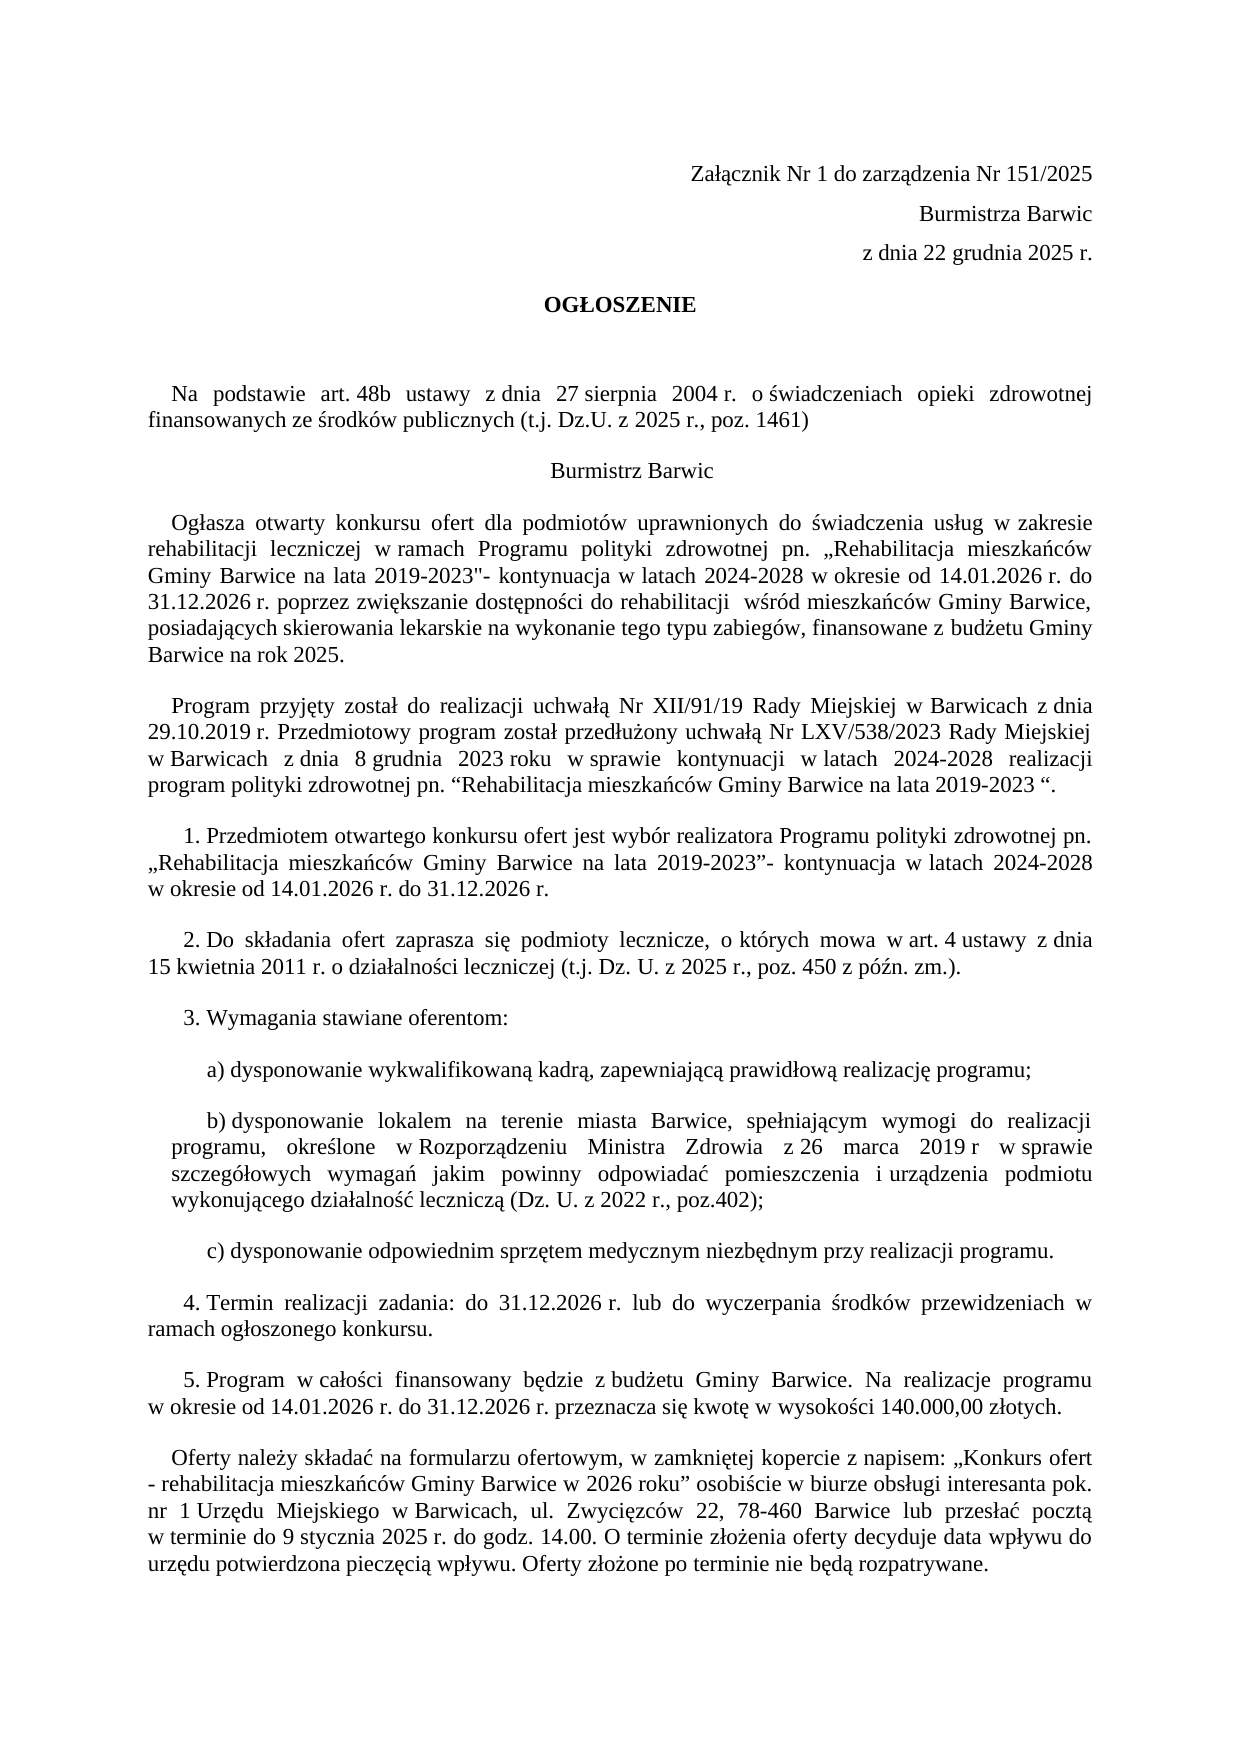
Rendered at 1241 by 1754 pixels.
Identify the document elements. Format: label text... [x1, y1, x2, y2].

text 4. Termin realizacji zadania: do 31.12.2026 r. lub do wyczerpania środków przewidzeniach w ramach ogłoszonego konkursu. [148, 1289, 1093, 1341]
text 3. Wymagania stawiane oferentom: [148, 1004, 1093, 1031]
text a) dysponowanie wykwalifikowaną kadrą, zapewniającą prawidłową realizację programu; [171, 1056, 1093, 1082]
text c) dysponowanie odpowiednim sprzętem medycznym niezbędnym przy realizacji programu. [171, 1237, 1093, 1264]
text Na podstawie art. 48b ustawy z dnia 27 sierpnia 2004 r. o świadczeniach opieki zdrowotnej finansowanych ze środków publicznych (t.j. Dz.U. z 2025 r., poz. 1461) [148, 380, 1093, 433]
text 5. Program w całości finansowany będzie z budżetu Gminy Barwice. Na realizacje programu w okresie od 14.01.2026 r. do 31.12.2026 r. przeznacza się kwotę w wysokości 140.000,00 złotych. [148, 1366, 1093, 1419]
text Program przyjęty został do realizacji uchwałą Nr XII/91/19 Rady Miejskiej w Barwicach z dnia 29.10.2019 r. Przedmiotowy program został przedłużony uchwałą Nr LXV/538/2023 Rady Miejskiej w Barwicach z dnia 8 grudnia 2023 roku w sprawie kontynuacji w latach 2024-2028 realizacji program polityki zdrowotnej pn. “Rehabilitacja mieszkańców Gminy Barwice na lata 2019-2023 “. [148, 692, 1093, 797]
text Oferty należy składać na formularzu ofertowym, w zamkniętej kopercie z napisem: „Konkurs ofert - rehabilitacja mieszkańców Gminy Barwice w 2026 roku” osobiście w biurze obsługi interesanta pok. nr 1 Urzędu Miejskiego w Barwicach, ul. Zwycięzców 22, 78-460 Barwice lub przesłać pocztą w terminie do 9 stycznia 2025 r. do godz. 14.00. O terminie złożenia oferty decyduje data wpływu do urzędu potwierdzona pieczęcią wpływu. Oferty złożone po terminie nie będą rozpatrywane. [148, 1444, 1093, 1576]
text 1. Przedmiotem otwartego konkursu ofert jest wybór realizatora Programu polityki zdrowotnej pn. „Rehabilitacja mieszkańców Gminy Barwice na lata 2019-2023”- kontynuacja w latach 2024-2028 w okresie od 14.01.2026 r. do 31.12.2026 r. [148, 822, 1093, 902]
text OGŁOSZENIE [148, 291, 1093, 317]
text Ogłasza otwarty konkursu ofert dla podmiotów uprawnionych do świadczenia usług w zakresie rehabilitacji leczniczej w ramach Programu polityki zdrowotnej pn. „Rehabilitacja mieszkańców Gminy Barwice na lata 2019-2023"- kontynuacja w latach 2024-2028 w okresie od 14.01.2026 r. do 31.12.2026 r. poprzez zwiększanie dostępności do rehabilitacji wśród mieszkańców Gminy Barwice, posiadających skierowania lekarskie na wykonanie tego typu zabiegów, finansowane z budżetu Gminy Barwice na rok 2025. [148, 509, 1093, 667]
text b) dysponowanie lokalem na terenie miasta Barwice, spełniającym wymogi do realizacji programu, określone w Rozporządzeniu Ministra Zdrowia z 26 marca 2019 r w sprawie szczegółowych wymagań jakim powinny odpowiadać pomieszczenia i urządzenia podmiotu wykonującego działalność leczniczą (Dz. U. z 2022 r., poz.402); [171, 1107, 1093, 1212]
text 2. Do składania ofert zaprasza się podmioty lecznicze, o których mowa w art. 4 ustawy z dnia 15 kwietnia 2011 r. o działalności leczniczej (t.j. Dz. U. z 2025 r., poz. 450 z późn. zm.). [148, 927, 1093, 979]
text Burmistrz Barwic [148, 458, 1093, 484]
text Załącznik Nr 1 do zarządzenia Nr 151/2025 Burmistrza Barwic z dnia 22 grudnia 2025 r. [662, 160, 1093, 265]
